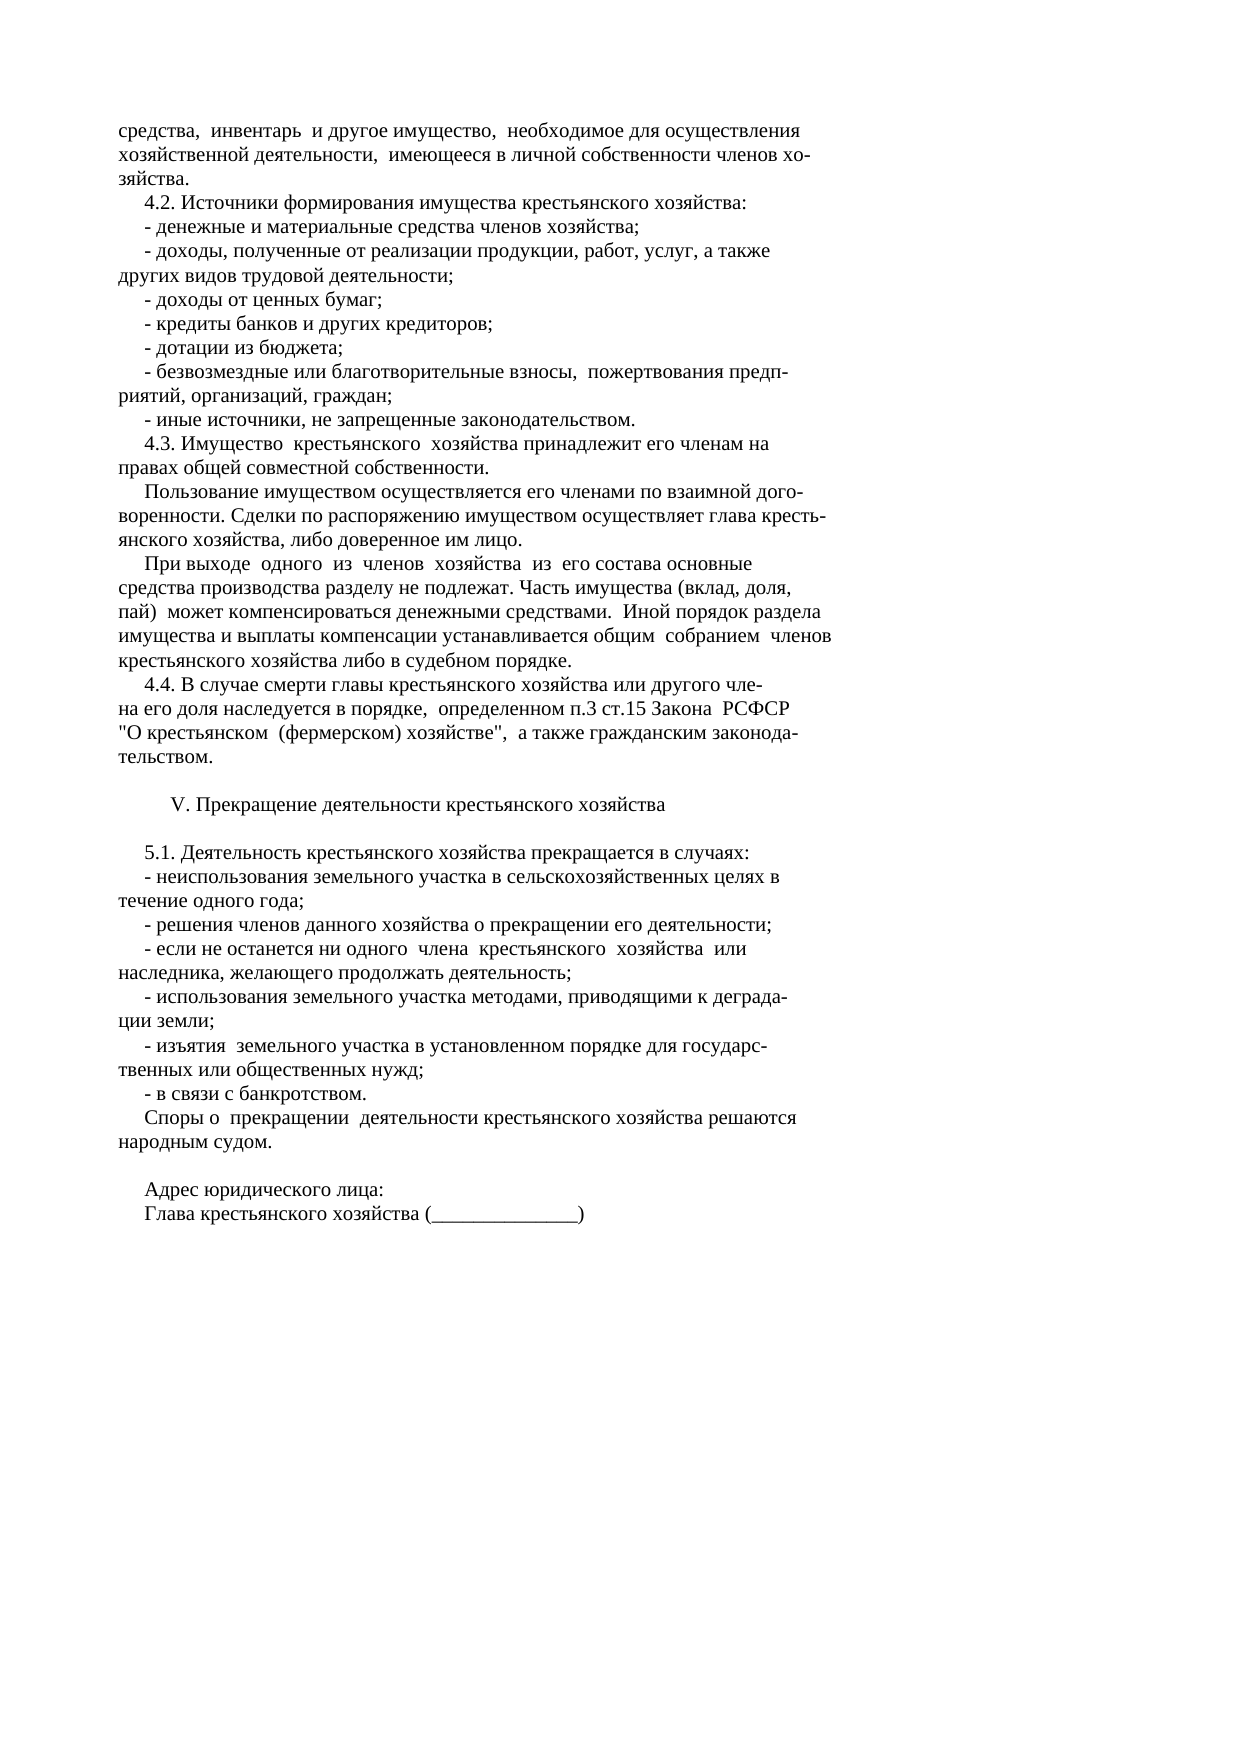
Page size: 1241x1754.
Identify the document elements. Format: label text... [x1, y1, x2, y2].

text - решения членов данного хозяйства о прекращении его деятельности; [118, 912, 1122, 936]
text Глава крестьянского хозяйства (______________) [118, 1201, 1122, 1225]
text твенных или общественных нужд; [118, 1057, 1122, 1081]
text воренности. Сделки по распоряжению имуществом осуществляет глава кресть- [118, 503, 1122, 527]
text течение одного года; [118, 888, 1122, 912]
text средства, инвентарь и другое имущество, необходимое для осуществления [118, 118, 1122, 142]
text 4.4. В случае смерти главы крестьянского хозяйства или другого чле- [118, 672, 1122, 696]
text При выходе одного из членов хозяйства из его состава основные [118, 551, 1122, 575]
text правах общей совместной собственности. [118, 455, 1122, 479]
text средства производства разделу не подлежат. Часть имущества (вклад, доля, [118, 575, 1122, 599]
text Адрес юридического лица: [118, 1177, 1122, 1201]
text крестьянского хозяйства либо в судебном порядке. [118, 647, 1122, 672]
text - изъятия земельного участка в установленном порядке для государс- [118, 1032, 1122, 1057]
text пай) может компенсироваться денежными средствами. Иной порядок раздела [118, 599, 1122, 623]
text 5.1. Деятельность крестьянского хозяйства прекращается в случаях: [118, 840, 1122, 864]
text имущества и выплаты компенсации устанавливается общим собранием членов [118, 623, 1122, 647]
text Споры о прекращении деятельности крестьянского хозяйства решаются [118, 1105, 1122, 1129]
text - доходы, полученные от реализации продукции, работ, услуг, а также [118, 238, 1122, 262]
text 4.2. Источники формирования имущества крестьянского хозяйства: [118, 190, 1122, 214]
text ции земли; [118, 1008, 1122, 1032]
text - иные источники, не запрещенные законодательством. [118, 407, 1122, 431]
text хозяйственной деятельности, имеющееся в личной собственности членов хо- [118, 142, 1122, 166]
text на его доля наследуется в порядке, определенном п.3 ст.15 Закона РСФСР [118, 696, 1122, 720]
text "О крестьянском (фермерском) хозяйстве", а также гражданским законода- [118, 720, 1122, 744]
text других видов трудовой деятельности; [118, 262, 1122, 287]
text 4.3. Имущество крестьянского хозяйства принадлежит его членам на [118, 431, 1122, 455]
text Пользование имуществом осуществляется его членами по взаимной дого- [118, 479, 1122, 503]
text - дотации из бюджета; [118, 335, 1122, 359]
text наследника, желающего продолжать деятельность; [118, 960, 1122, 984]
text - если не останется ни одного члена крестьянского хозяйства или [118, 936, 1122, 960]
text - доходы от ценных бумаг; [118, 287, 1122, 311]
text V. Прекращение деятельности крестьянского хозяйства [118, 792, 1122, 816]
text зяйства. [118, 166, 1122, 190]
text - в связи с банкротством. [118, 1081, 1122, 1105]
text - неиспользования земельного участка в сельскохозяйственных целях в [118, 864, 1122, 888]
text народным судом. [118, 1129, 1122, 1153]
text - денежные и материальные средства членов хозяйства; [118, 214, 1122, 238]
text - безвозмездные или благотворительные взносы, пожертвования предп- [118, 359, 1122, 383]
text - использования земельного участка методами, приводящими к деграда- [118, 984, 1122, 1008]
text янского хозяйства, либо доверенное им лицо. [118, 527, 1122, 551]
text - кредиты банков и других кредиторов; [118, 311, 1122, 335]
text тельством. [118, 744, 1122, 768]
text риятий, организаций, граждан; [118, 383, 1122, 407]
